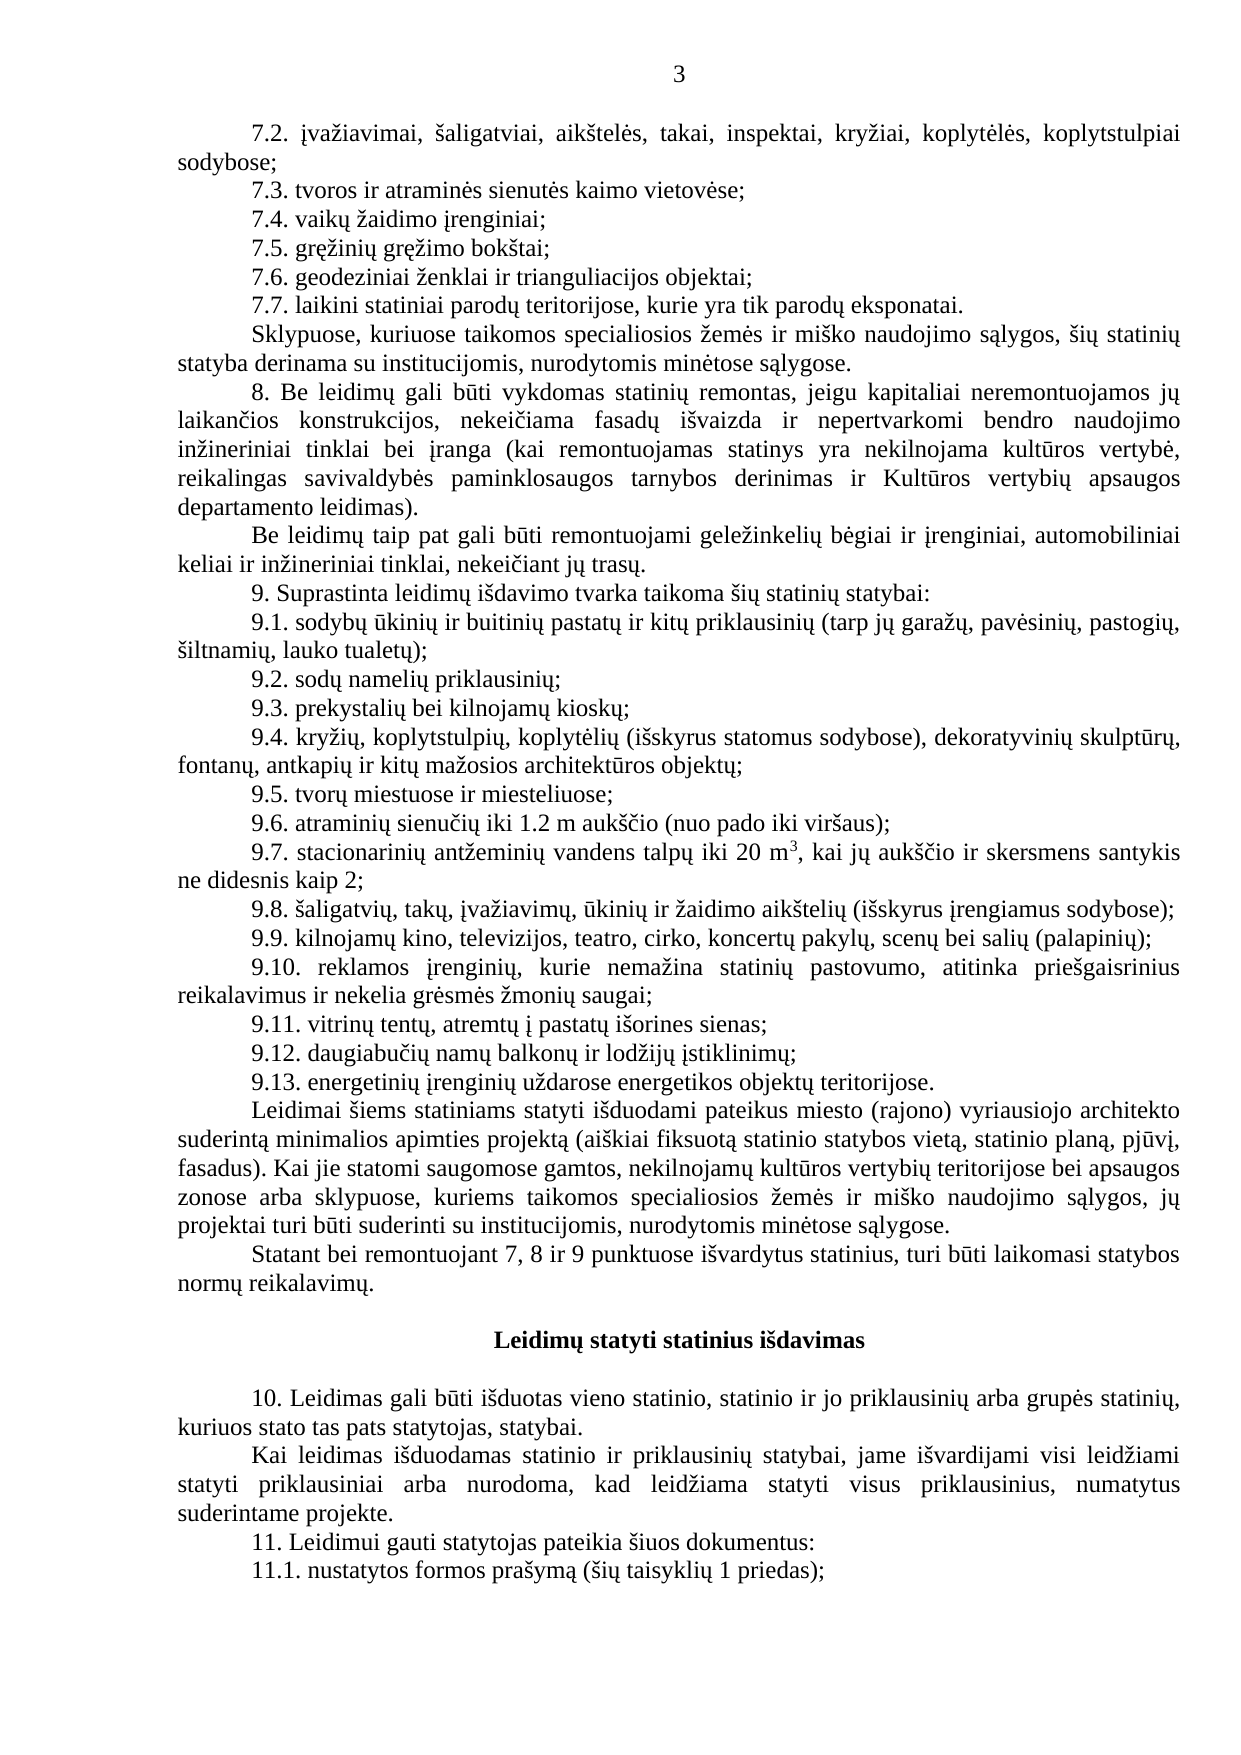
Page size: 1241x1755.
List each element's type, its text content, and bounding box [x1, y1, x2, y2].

text Leidimų statyti statinius išdavimas [177, 1326, 1181, 1354]
text 9. Suprastinta leidimų išdavimo tvarka taikoma šių statinių statybai: [177, 578, 1181, 607]
text 7.7. laikini statiniai parodų teritorijose, kurie yra tik parodų eksponatai. [177, 291, 1181, 319]
text 9.12. daugiabučių namų balkonų ir lodžijų įstiklinimų; [177, 1038, 1181, 1067]
text 9.8. šaligatvių, takų, įvažiavimų, ūkinių ir žaidimo aikštelių (išskyrus įrengiamus sodybose); [177, 894, 1181, 923]
text 9.13. energetinių įrenginių uždarose energetikos objektų teritorijose. [177, 1067, 1181, 1096]
text 9.11. vitrinų tentų, atremtų į pastatų išorines sienas; [177, 1009, 1181, 1038]
text 7.2. įvažiavimai, šaligatviai, aikštelės, takai, inspektai, kryžiai, koplytėlės, koplytstulpiai sodybose; [177, 118, 1181, 176]
text 7.3. tvoros ir atraminės sienutės kaimo vietovėse; [177, 176, 1181, 204]
text Kai leidimas išduodamas statinio ir priklausinių statybai, jame išvardijami visi leidžiami statyti priklausiniai arba nurodoma, kad leidžiama statyti visus priklausinius, numatytus suderintame projekte. [177, 1441, 1181, 1527]
text Leidimai šiems statiniams statyti išduodami pateikus miesto (rajono) vyriausiojo architekto suderintą minimalios apimties projektą (aiškiai fiksuotą statinio statybos vietą, statinio planą, pjūvį, fasadus). Kai jie statomi saugomose gamtos, nekilnojamų kultūros vertybių teritorijose bei apsaugos zonose arba sklypuose, kuriems taikomos specialiosios žemės ir miško naudojimo sąlygos, jų projektai turi būti suderinti su institucijomis, nurodytomis minėtose sąlygose. [177, 1096, 1181, 1239]
text 11. Leidimui gauti statytojas pateikia šiuos dokumentus: [177, 1527, 1181, 1556]
text 9.7. stacionarinių antžeminių vandens talpų iki 20 m3, kai jų aukščio ir skersmens santykis ne didesnis kaip 2; [177, 837, 1181, 894]
text 8. Be leidimų gali būti vykdomas statinių remontas, jeigu kapitaliai neremontuojamos jų laikančios konstrukcijos, nekeičiama fasadų išvaizda ir nepertvarkomi bendro naudojimo inžineriniai tinklai bei įranga (kai remontuojamas statinys yra nekilnojama kultūros vertybė, reikalingas savivaldybės paminklosaugos tarnybos derinimas ir Kultūros vertybių apsaugos departamento leidimas). [177, 377, 1181, 521]
text 7.4. vaikų žaidimo įrenginiai; [177, 204, 1181, 233]
text 9.2. sodų namelių priklausinių; [177, 664, 1181, 693]
text 9.5. tvorų miestuose ir miesteliuose; [177, 779, 1181, 808]
text 11.1. nustatytos formos prašymą (šių taisyklių 1 priedas); [177, 1556, 1181, 1584]
text 9.9. kilnojamų kino, televizijos, teatro, cirko, koncertų pakylų, scenų bei salių (palapinių); [177, 923, 1181, 952]
text 7.6. geodeziniai ženklai ir trianguliacijos objektai; [177, 262, 1181, 291]
text 9.4. kryžių, koplytstulpių, koplytėlių (išskyrus statomus sodybose), dekoratyvinių skulptūrų, fontanų, antkapių ir kitų mažosios architektūros objektų; [177, 722, 1181, 779]
text 7.5. gręžinių gręžimo bokštai; [177, 233, 1181, 262]
text Statant bei remontuojant 7, 8 ir 9 punktuose išvardytus statinius, turi būti laikomasi statybos normų reikalavimų. [177, 1239, 1181, 1297]
text 9.6. atraminių sienučių iki 1.2 m aukščio (nuo pado iki viršaus); [177, 808, 1181, 837]
text 10. Leidimas gali būti išduotas vieno statinio, statinio ir jo priklausinių arba grupės statinių, kuriuos stato tas pats statytojas, statybai. [177, 1383, 1181, 1441]
text 9.3. prekystalių bei kilnojamų kioskų; [177, 693, 1181, 722]
text 9.1. sodybų ūkinių ir buitinių pastatų ir kitų priklausinių (tarp jų garažų, pavėsinių, pastogių, šiltnamių, lauko tualetų); [177, 607, 1181, 664]
text 9.10. reklamos įrenginių, kurie nemažina statinių pastovumo, atitinka priešgaisrinius reikalavimus ir nekelia grėsmės žmonių saugai; [177, 952, 1181, 1009]
text Sklypuose, kuriuose taikomos specialiosios žemės ir miško naudojimo sąlygos, šių statinių statyba derinama su institucijomis, nurodytomis minėtose sąlygose. [177, 319, 1181, 377]
text Be leidimų taip pat gali būti remontuojami geležinkelių bėgiai ir įrenginiai, automobiliniai keliai ir inžineriniai tinklai, nekeičiant jų trasų. [177, 521, 1181, 578]
